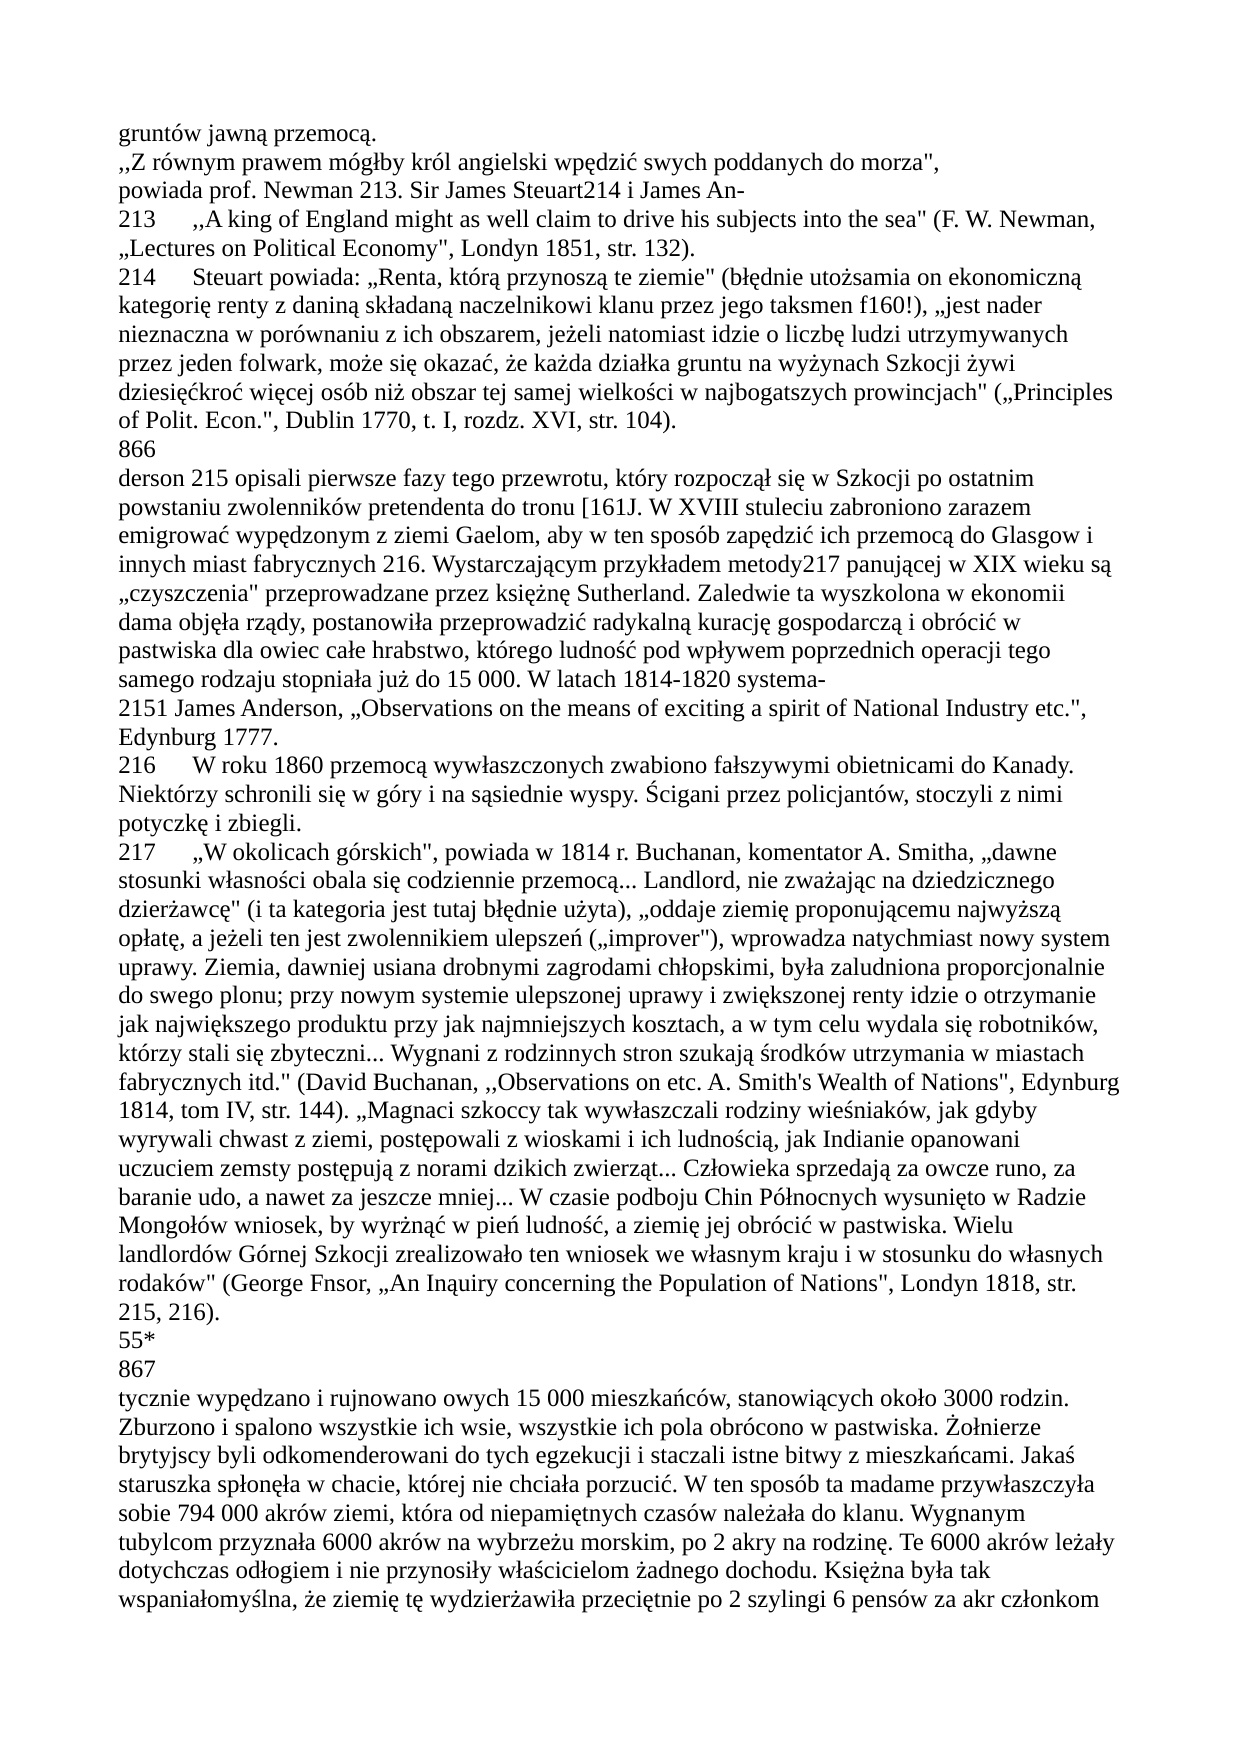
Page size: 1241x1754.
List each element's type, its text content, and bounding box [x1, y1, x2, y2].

text 867 [118, 1354, 1122, 1383]
text powiada prof. Newman 213. Sir James Steuart214 i James An- [118, 176, 1122, 204]
text 216 W roku 1860 przemocą wywłaszczonych zwabiono fałszywymi obietnicami do Kanady. Niektórzy schronili się w góry i na sąsiednie wyspy. Ścigani przez policjantów, stoczyli z nimi potyczkę i zbiegli. [118, 751, 1122, 837]
text derson 215 opisali pierwsze fazy tego przewrotu, który rozpoczął się w Szkocji po ostatnim powstaniu zwolenników pretendenta do tronu [161J. W XVIII stuleciu zabroniono zarazem emigrować wypędzonym z ziemi Gaelom, aby w ten sposób zapędzić ich przemocą do Glasgow i innych miast fabrycznych 216. Wystarczającym przykładem metody217 panującej w XIX wieku są „czyszczenia" przeprowadzane przez księżnę Sutherland. Zaledwie ta wyszkolona w ekonomii dama objęła rządy, postanowiła przeprowadzić radykalną kurację gospodarczą i obrócić w pastwiska dla owiec całe hrabstwo, którego ludność pod wpływem poprzednich operacji tego samego rodzaju stopniała już do 15 000. W latach 1814-1820 systema- [118, 463, 1122, 693]
text gruntów jawną przemocą. [118, 118, 1122, 147]
text 213 ,,A king of England might as well claim to drive his subjects into the sea" (F. W. Newman, „Lectures on Political Economy", Londyn 1851, str. 132). [118, 204, 1122, 262]
text 55* [118, 1326, 1122, 1354]
text ,,Z równym prawem mógłby król angielski wpędzić swych poddanych do morza", [118, 147, 1122, 176]
text 866 [118, 434, 1122, 463]
text 217 „W okolicach górskich", powiada w 1814 r. Buchanan, komentator A. Smitha, „dawne stosunki własności obala się codziennie przemocą... Landlord, nie zważając na dziedzicznego dzierżawcę" (i ta kategoria jest tutaj błędnie użyta), „oddaje ziemię proponującemu najwyższą opłatę, a jeżeli ten jest zwolennikiem ulepszeń („improver"), wprowadza natychmiast nowy system uprawy. Ziemia, dawniej usiana drobnymi zagrodami chłopskimi, była zaludniona proporcjonalnie do swego plonu; przy nowym systemie ulepszonej uprawy i zwiększonej renty idzie o otrzymanie jak największego produktu przy jak najmniejszych kosztach, a w tym celu wydala się robotników, którzy stali się zbyteczni... Wygnani z rodzinnych stron szukają środków utrzymania w miastach fabrycznych itd." (David Buchanan, ,,Observations on etc. A. Smith's Wealth of Nations", Edynburg 1814, tom IV, str. 144). „Magnaci szkoccy tak wywłaszczali rodziny wieśniaków, jak gdyby wyrywali chwast z ziemi, postępowali z wioskami i ich ludnością, jak Indianie opanowani uczuciem zemsty postępują z norami dzikich zwierząt... Człowieka sprzedają za owcze runo, za baranie udo, a nawet za jeszcze mniej... W czasie podboju Chin Północnych wysunięto w Radzie Mongołów wniosek, by wyrżnąć w pień ludność, a ziemię jej obrócić w pastwiska. Wielu landlordów Górnej Szkocji zrealizowało ten wniosek we własnym kraju i w stosunku do własnych rodaków" (George Fnsor, „An Inąuiry concerning the Population of Nations", Londyn 1818, str. 215, 216). [118, 837, 1122, 1326]
text 2151 James Anderson, „Observations on the means of exciting a spirit of National Industry etc.", Edynburg 1777. [118, 693, 1122, 751]
text tycznie wypędzano i rujnowano owych 15 000 mieszkańców, stanowiących około 3000 rodzin. Zburzono i spalono wszystkie ich wsie, wszystkie ich pola obrócono w pastwiska. Żołnierze brytyjscy byli odkomenderowani do tych egzekucji i staczali istne bitwy z mieszkańcami. Jakaś staruszka spłonęła w chacie, której nie chciała porzucić. W ten sposób ta madame przywłaszczyła sobie 794 000 akrów ziemi, która od niepamiętnych czasów należała do klanu. Wygnanym tubylcom przyznała 6000 akrów na wybrzeżu morskim, po 2 akry na rodzinę. Te 6000 akrów leżały dotychczas odłogiem i nie przynosiły właścicielom żadnego dochodu. Księżna była tak wspaniałomyślna, że ziemię tę wydzierżawiła przeciętnie po 2 szylingi 6 pensów za akr członkom [118, 1383, 1122, 1613]
text 214 Steuart powiada: „Renta, którą przynoszą te ziemie" (błędnie utożsamia on ekonomiczną kategorię renty z daniną składaną naczelnikowi klanu przez jego taksmen f160!), „jest nader nieznaczna w porównaniu z ich obszarem, jeżeli natomiast idzie o liczbę ludzi utrzymywanych przez jeden folwark, może się okazać, że każda działka gruntu na wyżynach Szkocji żywi dziesięćkroć więcej osób niż obszar tej samej wielkości w najbogatszych prowincjach" („Principles of Polit. Econ.", Dublin 1770, t. I, rozdz. XVI, str. 104). [118, 262, 1122, 434]
